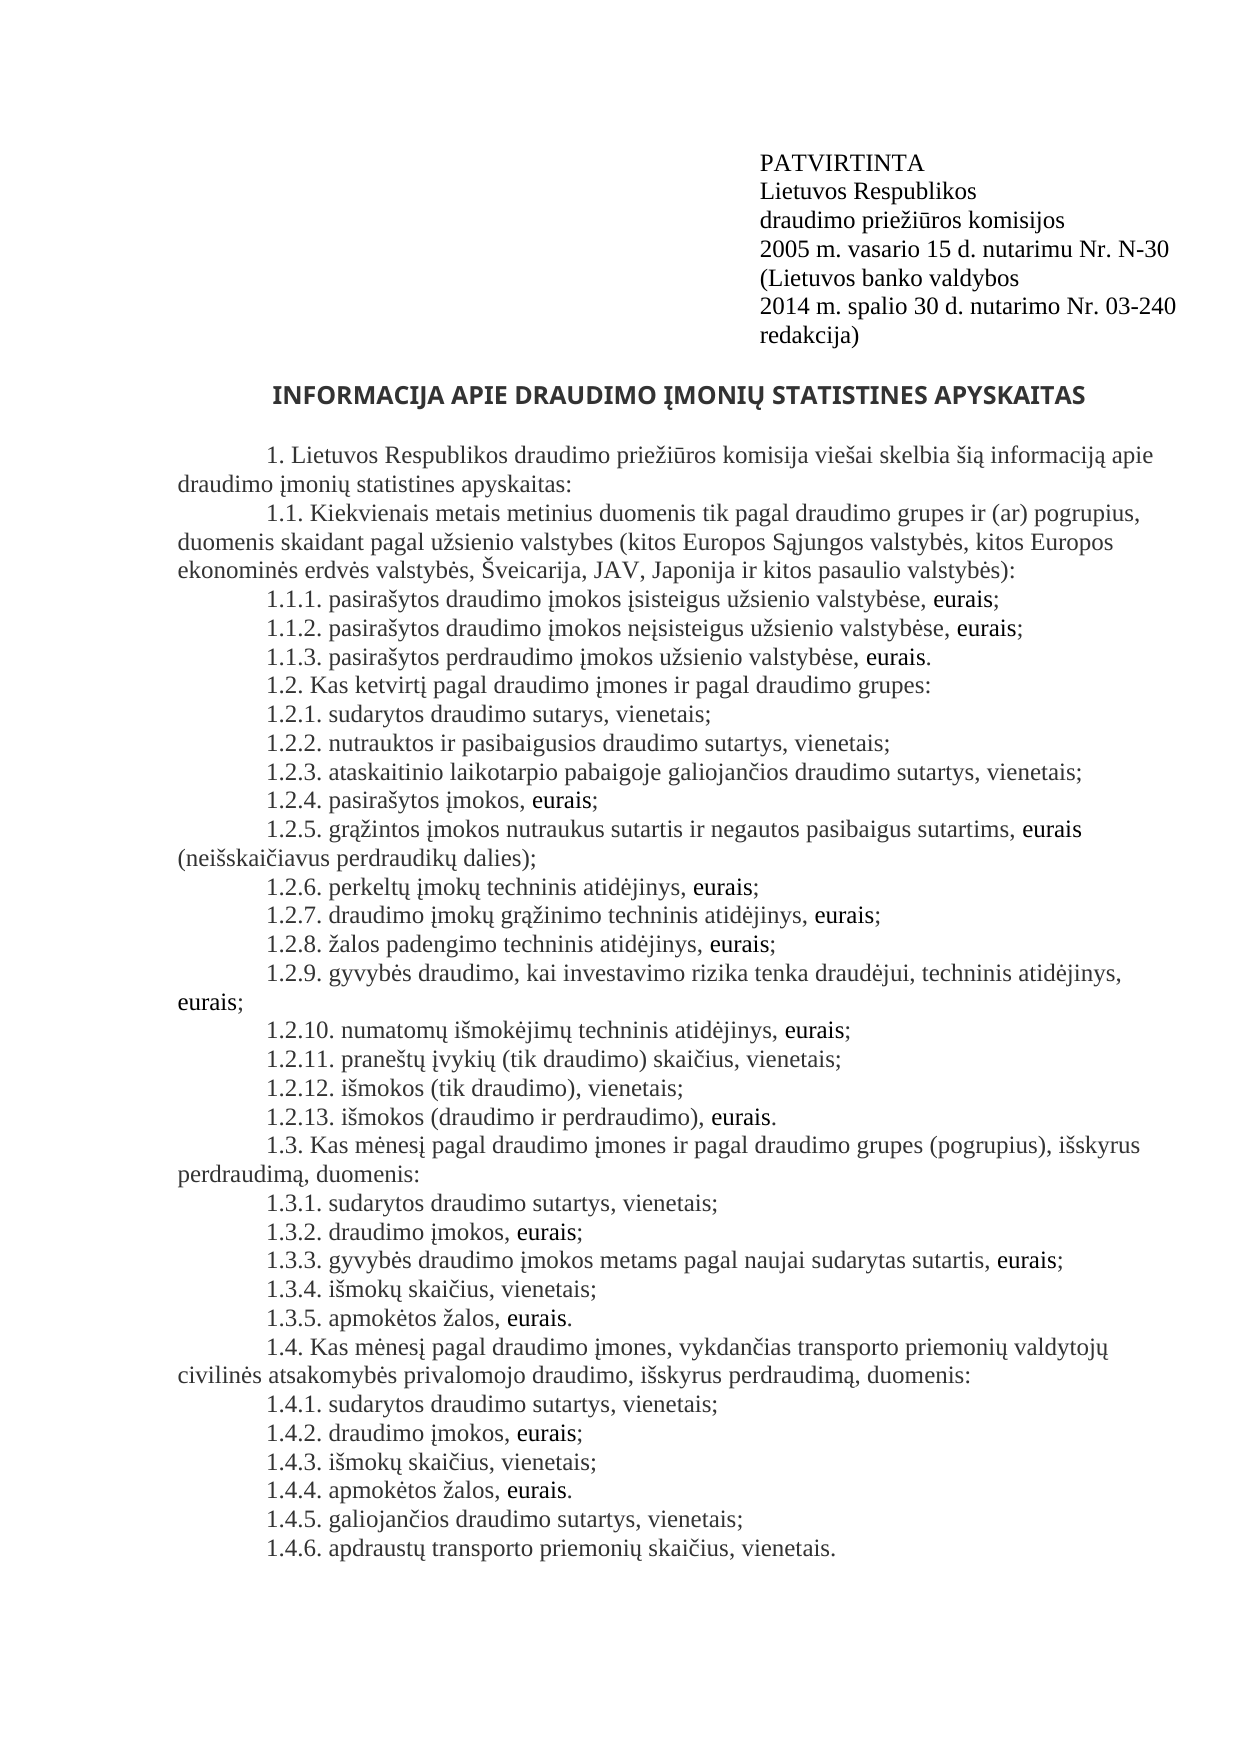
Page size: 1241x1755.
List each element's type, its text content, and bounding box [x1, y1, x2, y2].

text 1.4.2. draudimo įmokos, eurais; [177, 1418, 1181, 1447]
text 1.2.7. draudimo įmokų grąžinimo techninis atidėjinys, eurais; [177, 900, 1181, 929]
text 1.2. Kas ketvirtį pagal draudimo įmones ir pagal draudimo grupes: [177, 670, 1181, 699]
text 1.3.3. gyvybės draudimo įmokos metams pagal naujai sudarytas sutartis, eurais; [177, 1245, 1181, 1274]
text 1.3.2. draudimo įmokos, eurais; [177, 1217, 1181, 1245]
text 1.4.5. galiojančios draudimo sutartys, vienetais; [177, 1504, 1181, 1533]
text (Lietuvos banko valdybos [671, 263, 1181, 291]
text 1.2.8. žalos padengimo techninis atidėjinys, eurais; [177, 929, 1181, 958]
text 1.2.2. nutrauktos ir pasibaigusios draudimo sutartys, vienetais; [177, 728, 1181, 757]
text 1.2.13. išmokos (draudimo ir perdraudimo), eurais. [177, 1102, 1181, 1130]
text 1.4.1. sudarytos draudimo sutartys, vienetais; [177, 1389, 1181, 1418]
text 1.2.6. perkeltų įmokų techninis atidėjinys, eurais; [177, 872, 1181, 900]
text 1.3. Kas mėnesį pagal draudimo įmones ir pagal draudimo grupes (pogrupius), išskyrus perdraudimą, duomenis: [177, 1130, 1181, 1188]
text 1.2.9. gyvybės draudimo, kai investavimo rizika tenka draudėjui, techninis atidėjinys, eurais; [177, 958, 1181, 1015]
text redakcija) [671, 320, 1181, 349]
text Informacija apie draudimo įmonių statistines apyskaitas [177, 378, 1181, 412]
text 1.2.5. grąžintos įmokos nutraukus sutartis ir negautos pasibaigus sutartims, eurais (neišskaičiavus perdraudikų dalies); [177, 814, 1181, 872]
text PATVIRTINTA [671, 148, 1181, 176]
text 1.4. Kas mėnesį pagal draudimo įmones, vykdančias transporto priemonių valdytojų civilinės atsakomybės privalomojo draudimo, išskyrus perdraudimą, duomenis: [177, 1332, 1181, 1389]
text 1.2.1. sudarytos draudimo sutarys, vienetais; [177, 699, 1181, 728]
text 1.2.12. išmokos (tik draudimo), vienetais; [177, 1073, 1181, 1102]
text draudimo priežiūros komisijos [671, 205, 1181, 234]
text 1.4.4. apmokėtos žalos, eurais. [177, 1475, 1181, 1504]
text 1.3.1. sudarytos draudimo sutartys, vienetais; [177, 1188, 1181, 1217]
text 1.1. Kiekvienais metais metinius duomenis tik pagal draudimo grupes ir (ar) pogrupius, duomenis skaidant pagal užsienio valstybes (kitos Europos Sąjungos valstybės, kitos Europos ekonominės erdvės valstybės, Šveicarija, JAV, Japonija ir kitos pasaulio valstybės): [177, 498, 1181, 584]
text 1.2.4. pasirašytos įmokos, eurais; [177, 785, 1181, 814]
text 1.4.3. išmokų skaičius, vienetais; [177, 1447, 1181, 1475]
text 2005 m. vasario 15 d. nutarimu Nr. N-30 [671, 234, 1181, 263]
text 1.3.4. išmokų skaičius, vienetais; [177, 1274, 1181, 1303]
text 1.2.10. numatomų išmokėjimų techninis atidėjinys, eurais; [177, 1015, 1181, 1044]
text 1.1.2. pasirašytos draudimo įmokos neįsisteigus užsienio valstybėse, eurais; [177, 613, 1181, 642]
text 1.4.6. apdraustų transporto priemonių skaičius, vienetais. [177, 1533, 1181, 1562]
text 1.3.5. apmokėtos žalos, eurais. [177, 1303, 1181, 1332]
text 1.2.11. praneštų įvykių (tik draudimo) skaičius, vienetais; [177, 1044, 1181, 1073]
text 1. Lietuvos Respublikos draudimo priežiūros komisija viešai skelbia šią informaciją apie draudimo įmonių statistines apyskaitas: [177, 440, 1181, 498]
text 1.2.3. ataskaitinio laikotarpio pabaigoje galiojančios draudimo sutartys, vienetais; [177, 757, 1181, 785]
text 1.1.3. pasirašytos perdraudimo įmokos užsienio valstybėse, eurais. [177, 642, 1181, 670]
text Lietuvos Respublikos [671, 176, 1181, 205]
text 1.1.1. pasirašytos draudimo įmokos įsisteigus užsienio valstybėse, eurais; [177, 584, 1181, 613]
text 2014 m. spalio 30 d. nutarimo Nr. 03-240 [671, 291, 1181, 320]
